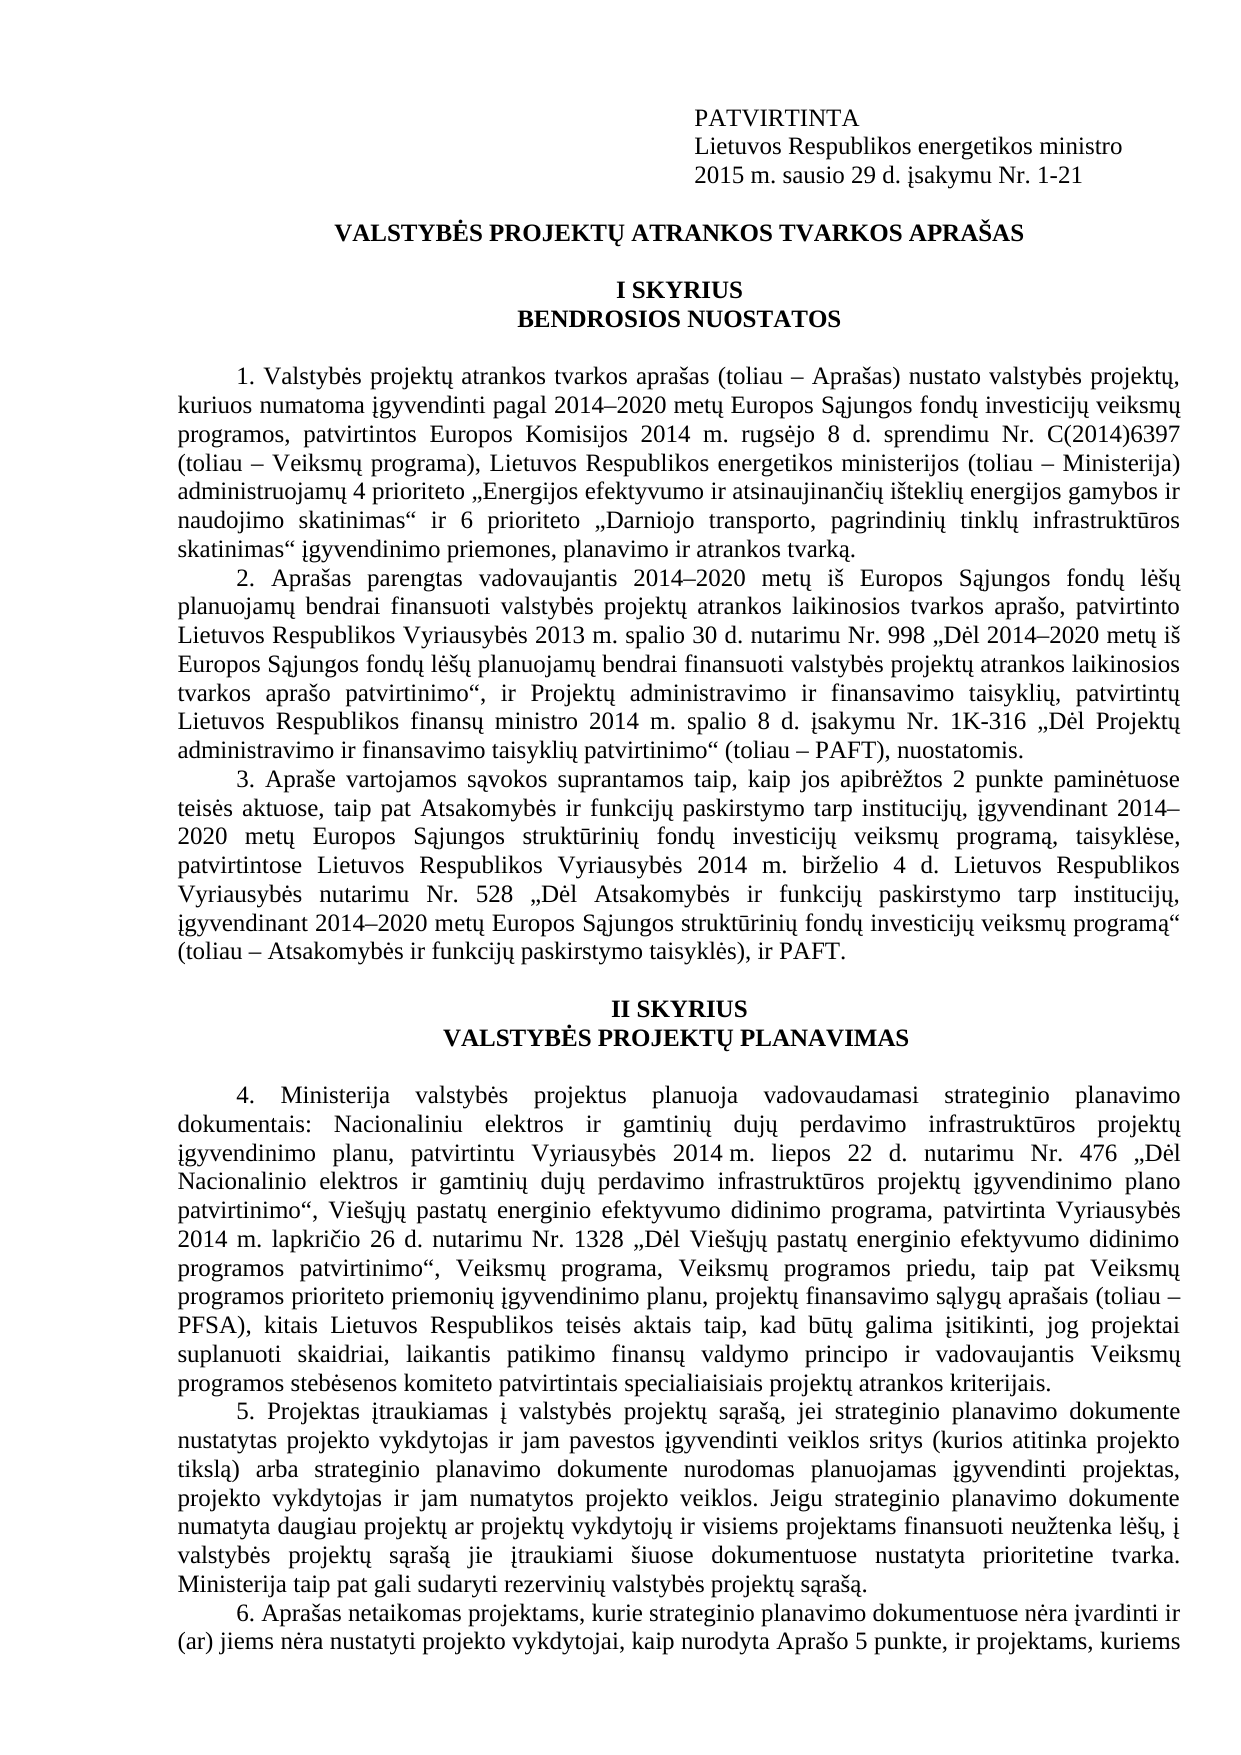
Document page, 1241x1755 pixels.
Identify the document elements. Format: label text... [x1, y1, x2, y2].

text PATVIRTINTA [619, 103, 1181, 131]
text 4. Ministerija valstybės projektus planuoja vadovaudamasi strateginio planavimo dokumentais: Nacionaliniu elektros ir gamtinių dujų perdavimo infrastruktūros projektų įgyvendinimo planu, patvirtintu Vyriausybės 2014 m. liepos 22 d. nutarimu Nr. 476 „Dėl Nacionalinio elektros ir gamtinių dujų perdavimo infrastruktūros projektų įgyvendinimo plano patvirtinimo“, Viešųjų pastatų energinio efektyvumo didinimo programa, patvirtinta Vyriausybės 2014 m. lapkričio 26 d. nutarimu Nr. 1328 „Dėl Viešųjų pastatų energinio efektyvumo didinimo programos patvirtinimo“, Veiksmų programa, Veiksmų programos priedu, taip pat Veiksmų programos prioriteto priemonių įgyvendinimo planu, projektų finansavimo sąlygų aprašais (toliau – PFSA), kitais Lietuvos Respublikos teisės aktais taip, kad būtų galima įsitikinti, jog projektai suplanuoti skaidriai, laikantis patikimo finansų valdymo principo ir vadovaujantis Veiksmų programos stebėsenos komiteto patvirtintais specialiaisiais projektų atrankos kriterijais. [177, 1080, 1181, 1396]
text VALSTYBĖS PROJEKTŲ PLANAVIMAS [162, 1023, 1181, 1051]
text 2. Aprašas parengtas vadovaujantis 2014–2020 metų iš Europos Sąjungos fondų lėšų planuojamų bendrai finansuoti valstybės projektų atrankos laikinosios tvarkos aprašo, patvirtinto Lietuvos Respublikos Vyriausybės 2013 m. spalio 30 d. nutarimu Nr. 998 „Dėl 2014–2020 metų iš Europos Sąjungos fondų lėšų planuojamų bendrai finansuoti valstybės projektų atrankos laikinosios tvarkos aprašo patvirtinimo“, ir Projektų administravimo ir finansavimo taisyklių, patvirtintų Lietuvos Respublikos finansų ministro 2014 m. spalio 8 d. įsakymu Nr. 1K-316 „Dėl Projektų administravimo ir finansavimo taisyklių patvirtinimo“ (toliau – PAFT), nuostatomis. [177, 563, 1181, 764]
text I SKYRIUS [177, 275, 1181, 304]
text 6. Aprašas netaikomas projektams, kurie strateginio planavimo dokumentuose nėra įvardinti ir (ar) jiems nėra nustatyti projekto vykdytojai, kaip nurodyta Aprašo 5 punkte, ir projektams, kuriems [177, 1598, 1181, 1655]
text 3. Apraše vartojamos sąvokos suprantamos taip, kaip jos apibrėžtos 2 punkte paminėtuose teisės aktuose, taip pat Atsakomybės ir funkcijų paskirstymo tarp institucijų, įgyvendinant 2014–2020 metų Europos Sąjungos struktūrinių fondų investicijų veiksmų programą, taisyklėse, patvirtintose Lietuvos Respublikos Vyriausybės 2014 m. birželio 4 d. Lietuvos Respublikos Vyriausybės nutarimu Nr. 528 „Dėl Atsakomybės ir funkcijų paskirstymo tarp institucijų, įgyvendinant 2014–2020 metų Europos Sąjungos struktūrinių fondų investicijų veiksmų programą“ (toliau – Atsakomybės ir funkcijų paskirstymo taisyklės), ir PAFT. [177, 764, 1181, 965]
text 2015 m. sausio 29 d. įsakymu Nr. 1-21 [694, 160, 1181, 189]
text 1. Valstybės projektų atrankos tvarkos aprašas (toliau – Aprašas) nustato valstybės projektų, kuriuos numatoma įgyvendinti pagal 2014–2020 metų Europos Sąjungos fondų investicijų veiksmų programos, patvirtintos Europos Komisijos 2014 m. rugsėjo 8 d. sprendimu Nr. C(2014)6397 (toliau – Veiksmų programa), Lietuvos Respublikos energetikos ministerijos (toliau – Ministerija) administruojamų 4 prioriteto „Energijos efektyvumo ir atsinaujinančių išteklių energijos gamybos ir naudojimo skatinimas“ ir 6 prioriteto „Darniojo transporto, pagrindinių tinklų infrastruktūros skatinimas“ įgyvendinimo priemones, planavimo ir atrankos tvarką. [177, 361, 1181, 563]
text VALSTYBĖS PROJEKTŲ atrankos TVARKOS APRAŠAS [177, 218, 1181, 246]
text Lietuvos Respublikos energetikos ministro [694, 131, 1181, 160]
text 5. Projektas įtraukiamas į valstybės projektų sąrašą, jei strateginio planavimo dokumente nustatytas projekto vykdytojas ir jam pavestos įgyvendinti veiklos sritys (kurios atitinka projekto tikslą) arba strateginio planavimo dokumente nurodomas planuojamas įgyvendinti projektas, projekto vykdytojas ir jam numatytos projekto veiklos. Jeigu strateginio planavimo dokumente numatyta daugiau projektų ar projektų vykdytojų ir visiems projektams finansuoti neužtenka lėšų, į valstybės projektų sąrašą jie įtraukiami šiuose dokumentuose nustatyta prioritetine tvarka. Ministerija taip pat gali sudaryti rezervinių valstybės projektų sąrašą. [177, 1396, 1181, 1598]
text BENDROSIOS NUOSTATOS [177, 304, 1181, 333]
text II SKYRIUS [162, 994, 1181, 1023]
